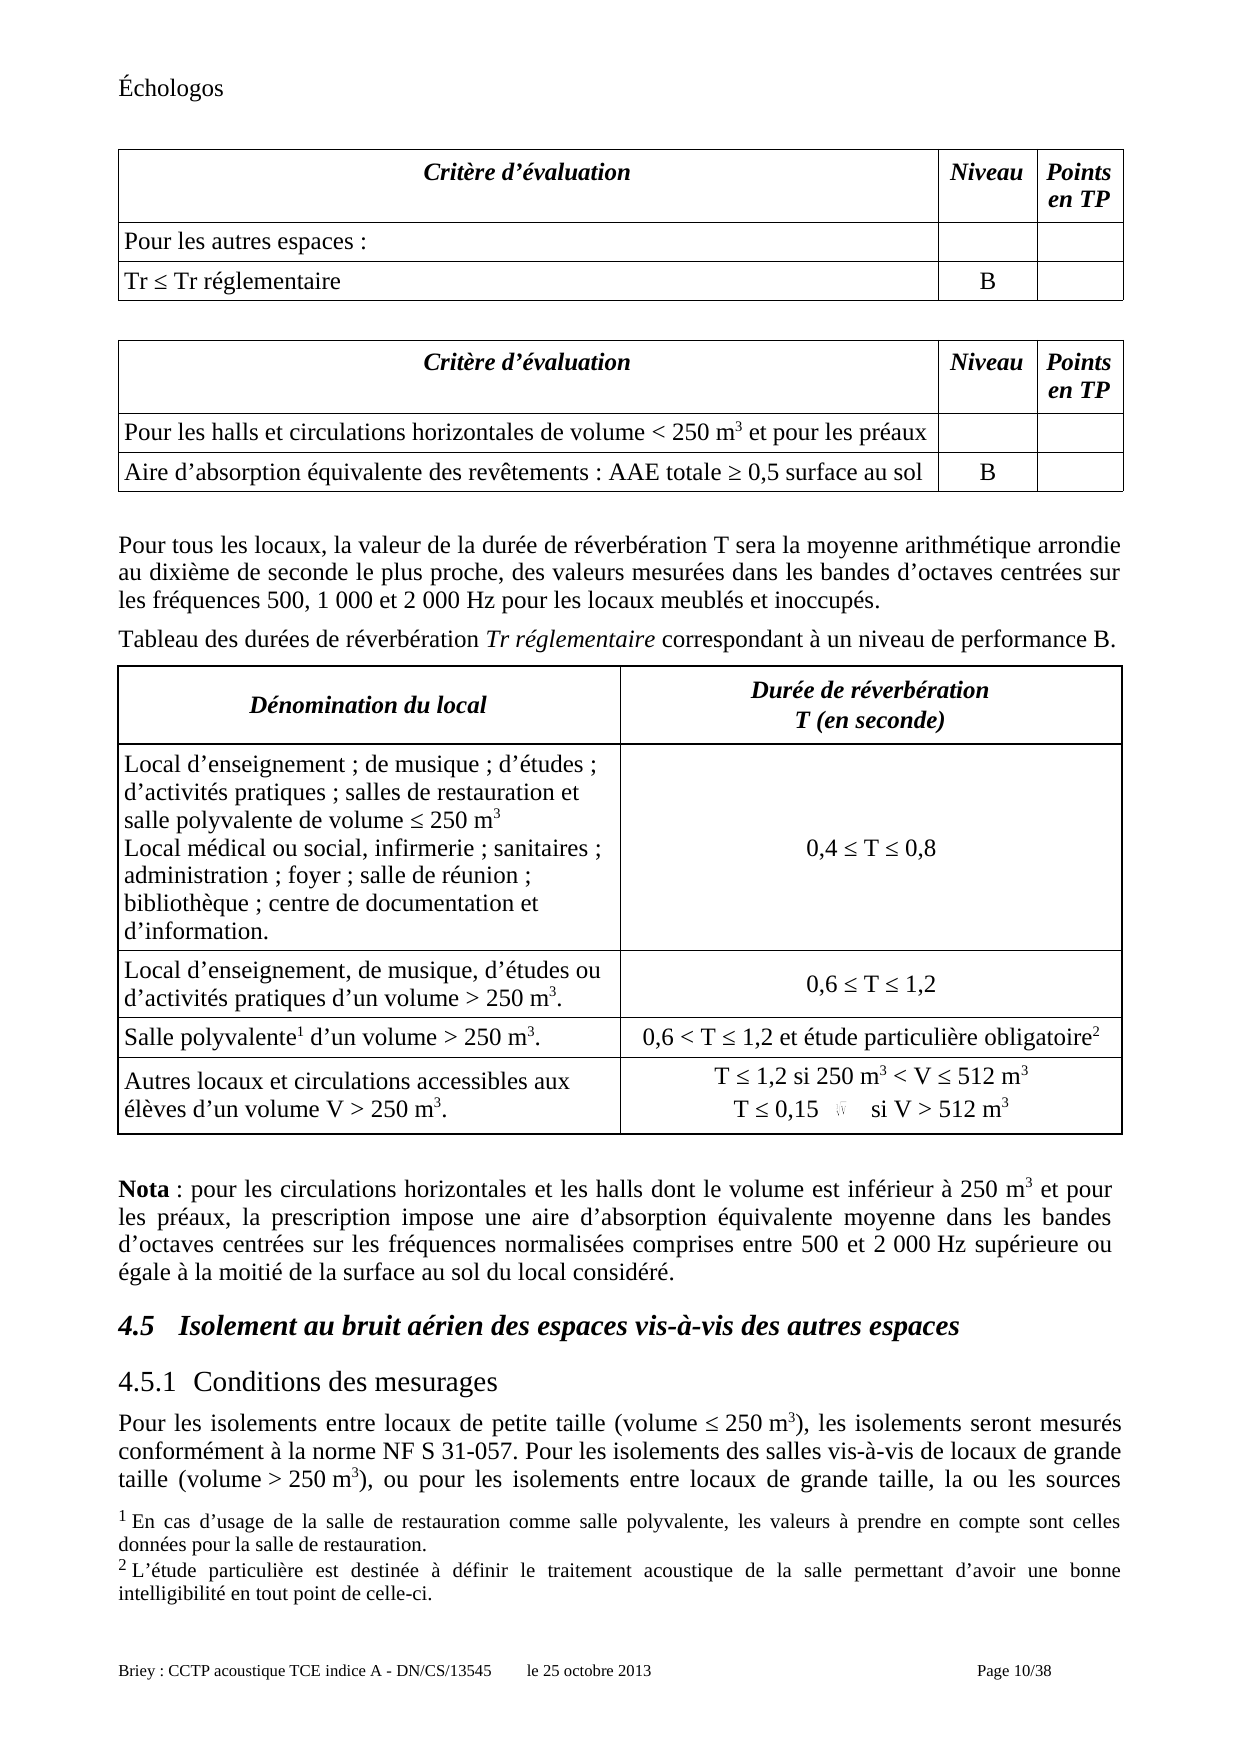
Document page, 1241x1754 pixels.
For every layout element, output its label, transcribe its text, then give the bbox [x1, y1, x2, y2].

table_header Critère d’évaluation [119, 341, 938, 413]
table_cell 0,4 ≤ T ≤ 0,8 [621, 745, 1121, 950]
table_header Niveau [939, 150, 1037, 222]
table_header Niveau [939, 341, 1037, 413]
text Pour les isolements entre locaux de petite taille (volume ≤ 250 m3), les isolements seront mesurés conformément à la norme NF S 31-057. Pour les isolements des salles vis-à-vis de locaux de grande taille (volume > 250 m3), ou pour les isolements entre locaux de grande taille, la ou les sources [118, 1409, 1122, 1492]
table_cell Pour les halls et circulations horizontales de volume < 250 m3 et pour les préaux [119, 414, 938, 452]
table_cell T ≤ 1,2 si 250 m3 < V ≤ 512 m3 T ≤ 0,15 si V > 512 m3 [621, 1058, 1121, 1133]
table_cell Salle polyvalente d’un volume > 250 m3. [119, 1018, 620, 1057]
table_cell Local d’enseignement, de musique, d’études ou d’activités pratiques d’un volume > 250 m3. [119, 951, 620, 1017]
subtitle Conditions des mesurages [118, 1365, 1122, 1398]
table_header Dénomination du local [119, 667, 620, 743]
text Nota : pour les circulations horizontales et les halls dont le volume est inférieur à 250 m3 et pour les préaux, la prescription impose une aire d’absorption équivalente moyenne dans les bandes d’octaves centrées sur les fréquences normalisées comprises entre 500 et 2 000 Hz supérieure ou égale à la moitié de la surface au sol du local considéré. [118, 1175, 1112, 1286]
text Tableau des durées de réverbération Tr réglementaire correspondant à un niveau de performance B. [118, 626, 1122, 653]
table_cell Tr ≤ Tr réglementaire [119, 262, 938, 300]
table_cell Aire d’absorption équivalente des revêtements : AAE totale ≥ 0,5 surface au sol [119, 453, 938, 491]
table_cell B [939, 453, 1037, 491]
table_cell [1038, 262, 1123, 300]
table_header Durée de réverbération T (en seconde) [621, 667, 1121, 743]
table_cell 0,6 ≤ T ≤ 1,2 [621, 951, 1121, 1017]
table_cell Local d’enseignement ; de musique ; d’études ; d’activités pratiques ; salles de restauration et salle polyvalente de volume ≤ 250 m3 Local médical ou social, infirmerie ; sanitaires ; administration ; foyer ; salle de réunion ; bibliothèque ; centre de documentation et d’information. [119, 745, 620, 950]
table_header Points en TP [1038, 150, 1123, 222]
subtitle Isolement au bruit aérien des espaces vis-à-vis des autres espaces [118, 1309, 1122, 1342]
table_header Points en TP [1038, 341, 1123, 413]
table_cell [939, 414, 1037, 452]
table_cell Autres locaux et circulations accessibles aux élèves d’un volume V > 250 m3. [119, 1058, 620, 1133]
table_cell [1038, 453, 1123, 491]
table_cell B [939, 262, 1037, 300]
table_cell 0,6 < T ≤ 1,2 et étude particulière obligatoire [621, 1018, 1121, 1057]
table_cell Pour les autres espaces : [119, 223, 938, 261]
table_cell [1038, 223, 1123, 261]
table_header Critère d’évaluation [119, 150, 938, 222]
table_cell [1038, 414, 1123, 452]
text Pour tous les locaux, la valeur de la durée de réverbération T sera la moyenne arithmétique arrondie au dixième de seconde le plus proche, des valeurs mesurées dans les bandes d’octaves centrées sur les fréquences 500, 1 000 et 2 000 Hz pour les locaux meublés et inoccupés. [118, 531, 1122, 614]
table_cell [939, 223, 1037, 261]
